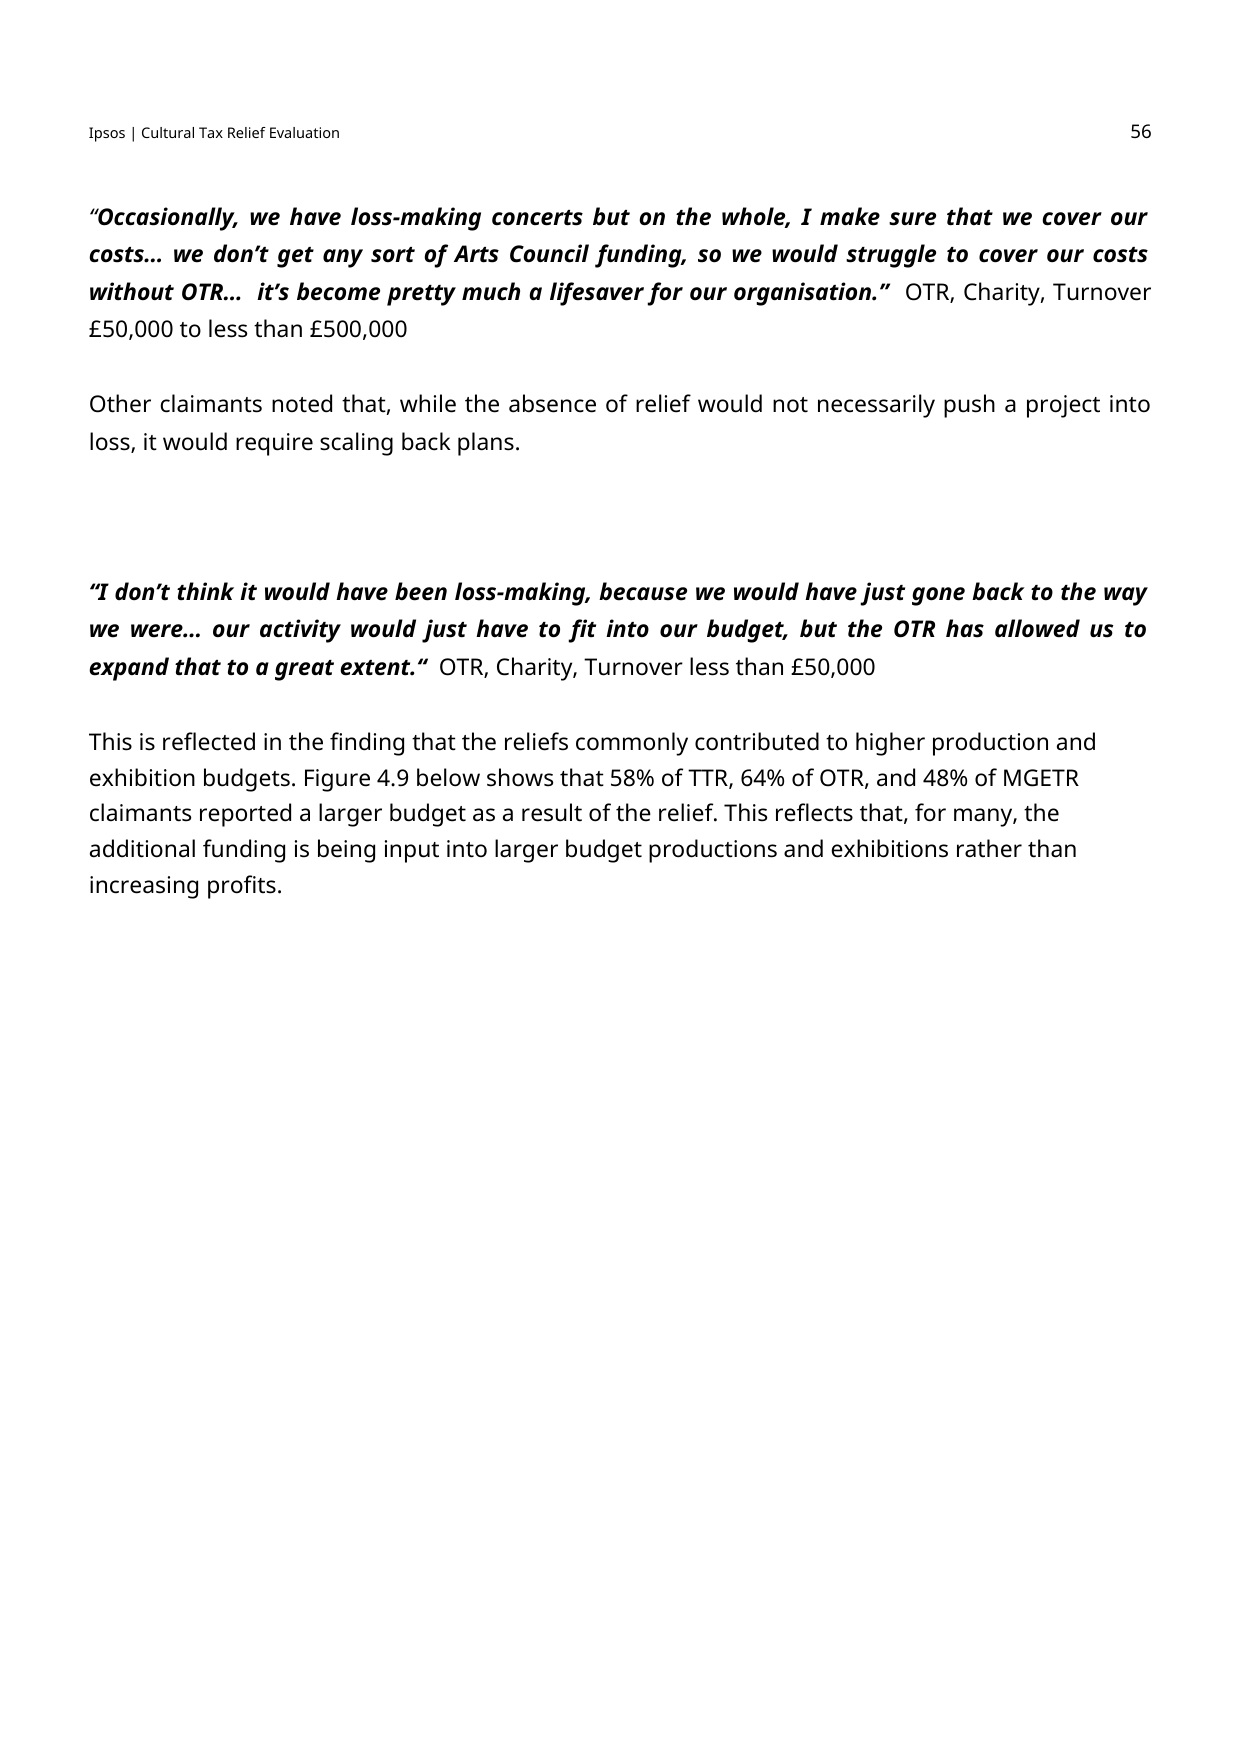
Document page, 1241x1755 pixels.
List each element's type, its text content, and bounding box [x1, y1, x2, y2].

text This is reflected in the finding that the reliefs commonly contributed to higher production and exhibition budgets. Figure 4.9 below shows that 58% of TTR, 64% of OTR, and 48% of MGETR claimants reported a larger budget as a result of the relief. This reflects that, for many, the additional funding is being input into larger budget productions and exhibitions rather than increasing profits. [89, 726, 1152, 901]
text “Occasionally, we have loss-making concerts but on the whole, I make sure that we cover our costs… we don’t get any sort of Arts Council funding, so we would struggle to cover our costs without OTR… it’s become pretty much a lifesaver for our organisation.” OTR, Charity, Turnover £50,000 to less than £500,000 [89, 201, 1152, 344]
text “I don’t think it would have been loss-making, because we would have just gone back to the way we were… our activity would just have to fit into our budget, but the OTR has allowed us to expand that to a great extent.“ OTR, Charity, Turnover less than £50,000 [89, 576, 1152, 682]
text Other claimants noted that, while the absence of relief would not necessarily push a project into loss, it would require scaling back plans. [89, 388, 1152, 457]
